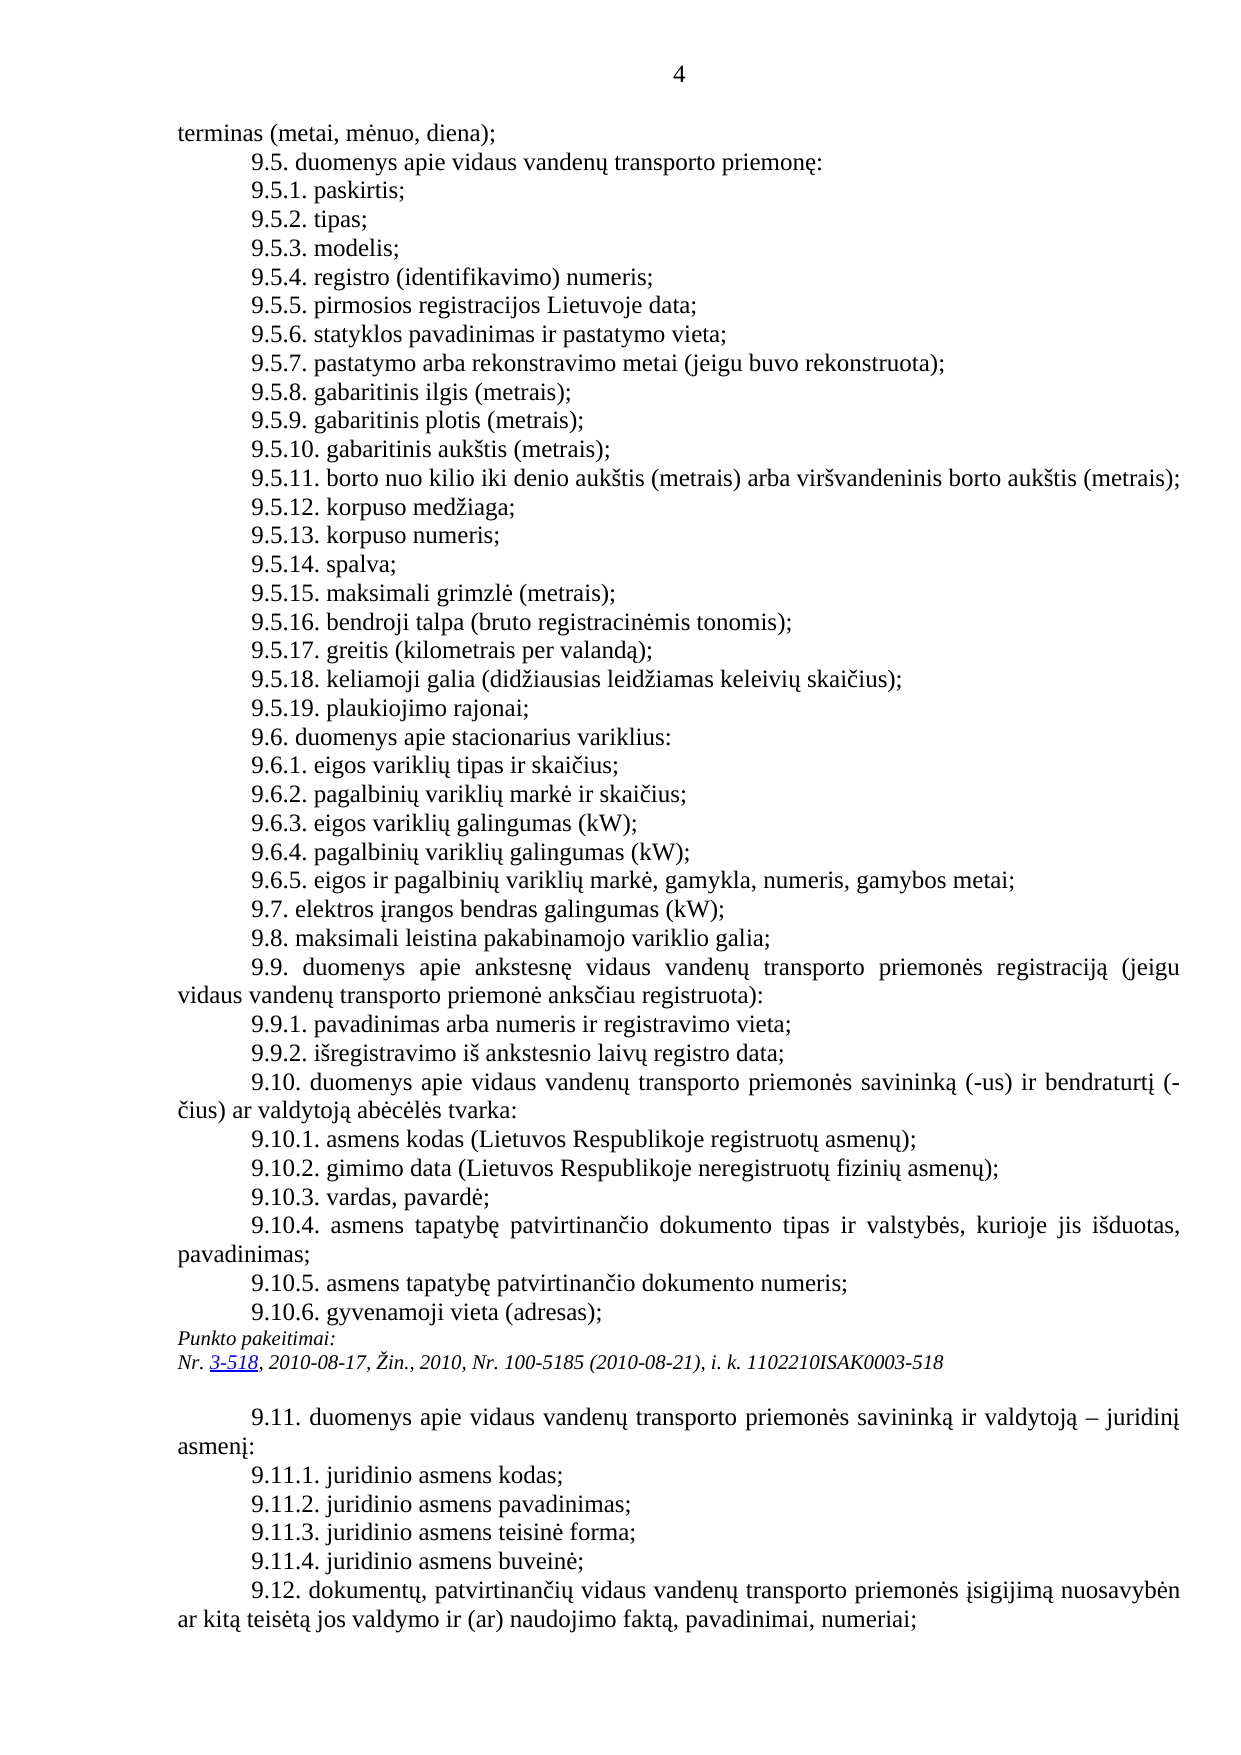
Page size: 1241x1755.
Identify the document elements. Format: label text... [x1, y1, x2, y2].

text 9.5.2. tipas; [177, 204, 1181, 233]
text 9.5.5. pirmosios registracijos Lietuvoje data; [177, 291, 1181, 319]
text 9.6.5. eigos ir pagalbinių variklių markė, gamykla, numeris, gamybos metai; [177, 866, 1181, 894]
text 9.5.17. greitis (kilometrais per valandą); [177, 636, 1181, 664]
text 9.5.16. bendroji talpa (bruto registracinėmis tonomis); [177, 607, 1181, 636]
text 9.5.1. paskirtis; [177, 176, 1181, 204]
text 9.5.9. gabaritinis plotis (metrais); [177, 406, 1181, 434]
text 9.11.2. juridinio asmens pavadinimas; [177, 1489, 1181, 1517]
text 9.10.2. gimimo data (Lietuvos Respublikoje neregistruotų fizinių asmenų); [177, 1153, 1181, 1182]
text 9.7. elektros įrangos bendras galingumas (kW); [177, 894, 1181, 923]
text 9.6.3. eigos variklių galingumas (kW); [177, 808, 1181, 837]
text 9.6.2. pagalbinių variklių markė ir skaičius; [177, 779, 1181, 808]
text 9.6.1. eigos variklių tipas ir skaičius; [177, 751, 1181, 779]
text 9.5.11. borto nuo kilio iki denio aukštis (metrais) arba viršvandeninis borto aukštis (metrais); [177, 463, 1181, 492]
text 9.5.8. gabaritinis ilgis (metrais); [177, 377, 1181, 406]
text 9.8. maksimali leistina pakabinamojo variklio galia; [177, 923, 1181, 952]
text 9.5.18. keliamoji galia (didžiausias leidžiamas keleivių skaičius); [177, 664, 1181, 693]
text 9.5.3. modelis; [177, 233, 1181, 262]
text 9.5.15. maksimali grimzlė (metrais); [177, 578, 1181, 607]
text terminas (metai, mėnuo, diena); [177, 118, 1181, 147]
text 9.5.6. statyklos pavadinimas ir pastatymo vieta; [177, 319, 1181, 348]
text 9.5. duomenys apie vidaus vandenų transporto priemonę: [177, 147, 1181, 176]
text 9.10.3. vardas, pavardė; [177, 1182, 1181, 1211]
text 9.5.13. korpuso numeris; [177, 521, 1181, 549]
text 9.5.7. pastatymo arba rekonstravimo metai (jeigu buvo rekonstruota); [177, 348, 1181, 377]
text 9.9.1. pavadinimas arba numeris ir registravimo vieta; [177, 1009, 1181, 1038]
text 9.5.4. registro (identifikavimo) numeris; [177, 262, 1181, 291]
text 9.5.10. gabaritinis aukštis (metrais); [177, 434, 1181, 463]
text 9.10.1. asmens kodas (Lietuvos Respublikoje registruotų asmenų); [177, 1124, 1181, 1153]
text 9.9. duomenys apie ankstesnę vidaus vandenų transporto priemonės registraciją (jeigu vidaus vandenų transporto priemonė anksčiau registruota): [177, 952, 1181, 1009]
text 9.10. duomenys apie vidaus vandenų transporto priemonės savininką (-us) ir bendraturtį (-čius) ar valdytoją abėcėlės tvarka: [177, 1067, 1181, 1124]
text 9.10.5. asmens tapatybę patvirtinančio dokumento numeris; [177, 1268, 1181, 1297]
text Punkto pakeitimai: [177, 1326, 1181, 1350]
text 9.11.1. juridinio asmens kodas; [177, 1460, 1181, 1489]
text 9.10.6. gyvenamoji vieta (adresas); [177, 1297, 1181, 1326]
text 9.5.14. spalva; [177, 549, 1181, 578]
text Nr. 3-518, 2010-08-17, Žin., 2010, Nr. 100-5185 (2010-08-21), i. k. 1102210ISAK0003-518 [177, 1350, 1181, 1374]
text 9.6.4. pagalbinių variklių galingumas (kW); [177, 837, 1181, 866]
text 9.11.4. juridinio asmens buveinė; [177, 1546, 1181, 1575]
text 9.9.2. išregistravimo iš ankstesnio laivų registro data; [177, 1038, 1181, 1067]
text 9.11. duomenys apie vidaus vandenų transporto priemonės savininką ir valdytoją – juridinį asmenį: [177, 1402, 1181, 1460]
text 9.6. duomenys apie stacionarius variklius: [177, 722, 1181, 751]
text 9.12. dokumentų, patvirtinančių vidaus vandenų transporto priemonės įsigijimą nuosavybėn ar kitą teisėtą jos valdymo ir (ar) naudojimo faktą, pavadinimai, numeriai; [177, 1575, 1181, 1632]
text 9.5.19. plaukiojimo rajonai; [177, 693, 1181, 722]
text 9.10.4. asmens tapatybę patvirtinančio dokumento tipas ir valstybės, kurioje jis išduotas, pavadinimas; [177, 1211, 1181, 1268]
text 9.5.12. korpuso medžiaga; [177, 492, 1181, 521]
text 9.11.3. juridinio asmens teisinė forma; [177, 1517, 1181, 1546]
